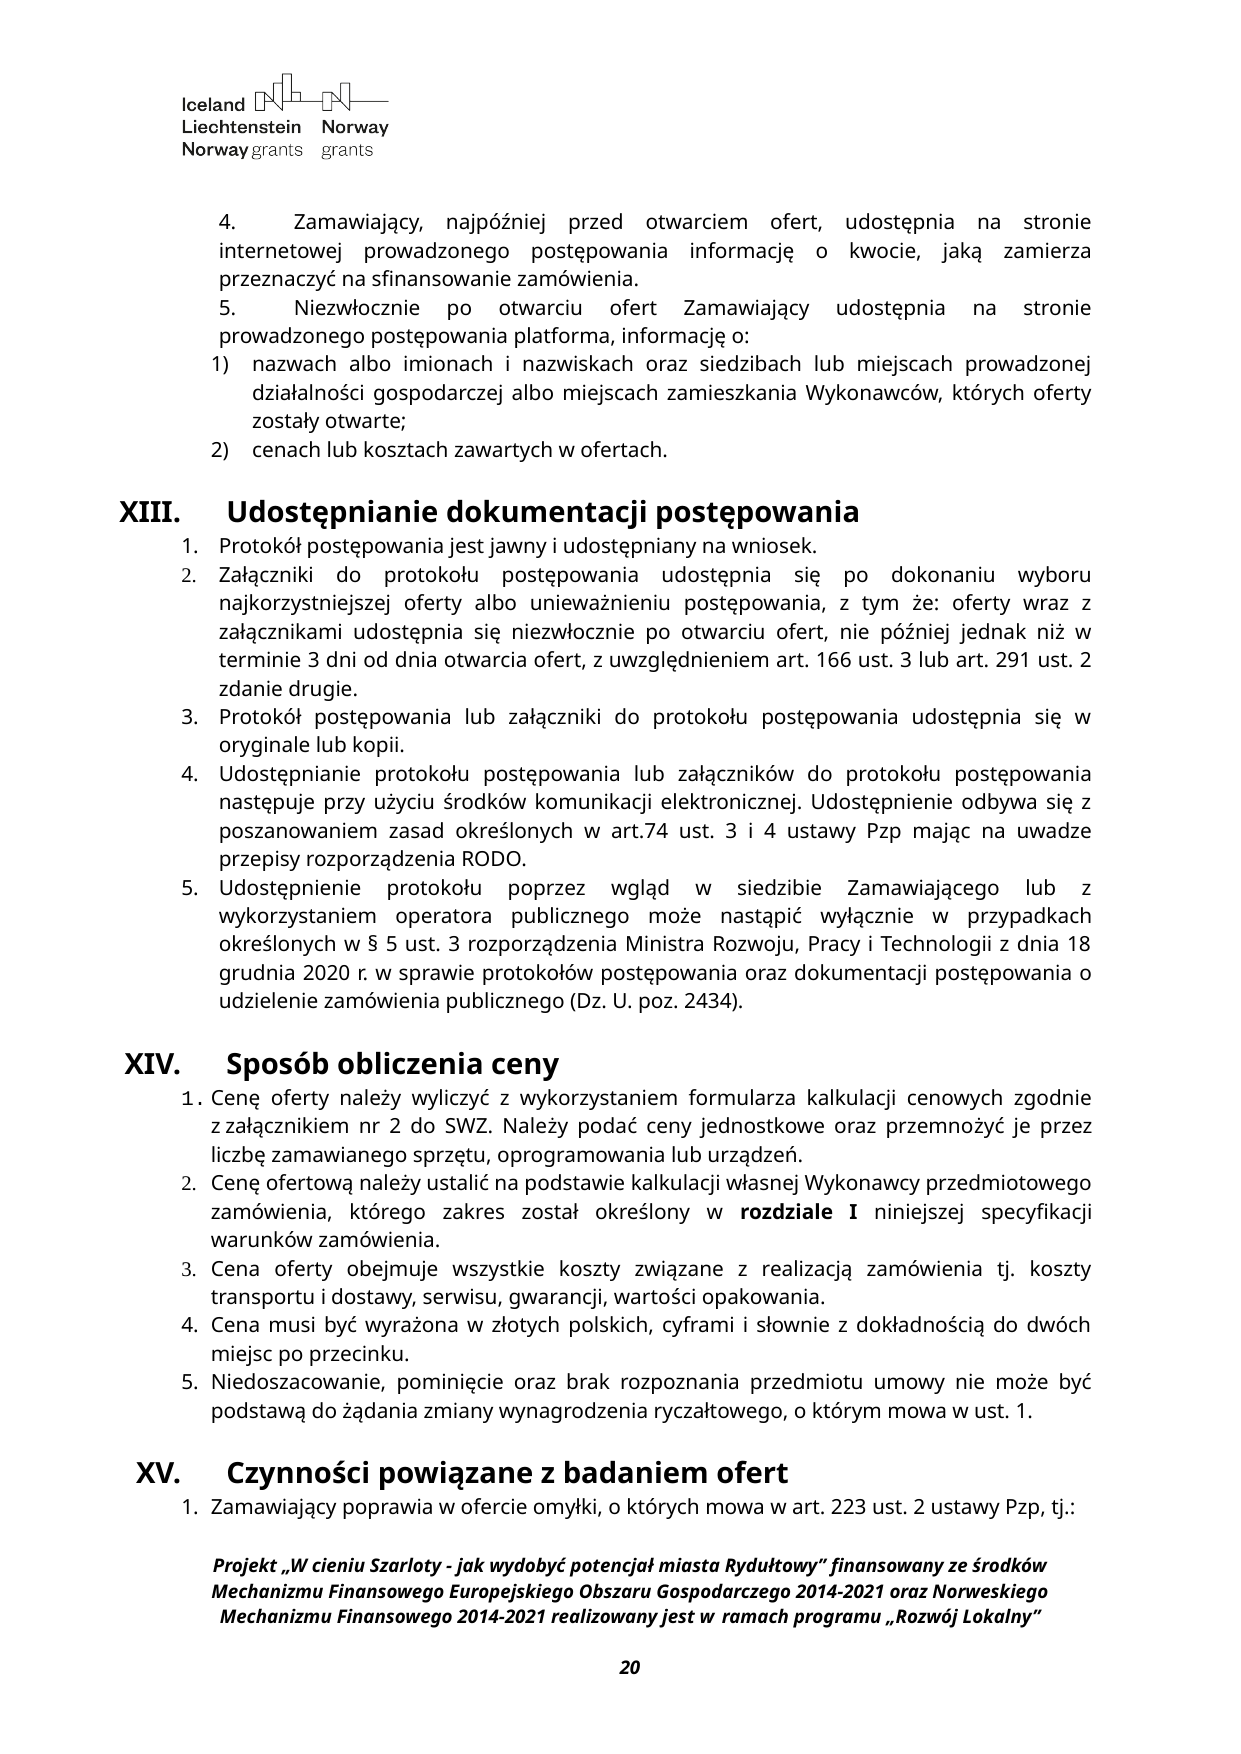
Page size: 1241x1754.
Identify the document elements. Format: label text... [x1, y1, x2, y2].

subtitle Udostępnianie dokumentacji postępowania [181, 492, 1093, 531]
list cenach lub kosztach zawartych w ofertach. [211, 435, 1093, 463]
list Cenę ofertową należy ustalić na podstawie kalkulacji własnej Wykonawcy przedmiotowego zamówienia, którego zakres został określony w rozdziale I niniejszej specyfikacji warunków zamówienia. [181, 1168, 1093, 1254]
list Udostępnianie protokołu postępowania lub załączników do protokołu postępowania następuje przy użyciu środków komunikacji elektronicznej. Udostępnienie odbywa się z poszanowaniem zasad określonych w art.74 ust. 3 i 4 ustawy Pzp mając na uwadze przepisy rozporządzenia RODO. [181, 759, 1093, 873]
list Zamawiający, najpóźniej przed otwarciem ofert, udostępnia na stronie internetowej prowadzonego postępowania informację o kwocie, jaką zamierza przeznaczyć na sfinansowanie zamówienia. [218, 207, 1093, 293]
list Niezwłocznie po otwarciu ofert Zamawiający udostępnia na stronie prowadzonego postępowania platforma, informację o: [218, 293, 1093, 349]
list Zamawiający poprawia w ofercie omyłki, o których mowa w art. 223 ust. 2 ustawy Pzp, tj.: [181, 1492, 1093, 1521]
subtitle Sposób obliczenia ceny [181, 1043, 1093, 1083]
list Niedoszacowanie, pominięcie oraz brak rozpoznania przedmiotu umowy nie może być podstawą do żądania zmiany wynagrodzenia ryczałtowego, o którym mowa w ust. 1. [181, 1367, 1093, 1424]
list Protokół postępowania jest jawny i udostępniany na wniosek. [181, 531, 1093, 560]
list Cena oferty obejmuje wszystkie koszty związane z realizacją zamówienia tj. koszty transportu i dostawy, serwisu, gwarancji, wartości opakowania. [181, 1254, 1093, 1311]
list nazwach albo imionach i nazwiskach oraz siedzibach lub miejscach prowadzonej działalności gospodarczej albo miejscach zamieszkania Wykonawców, których oferty zostały otwarte; [211, 349, 1093, 435]
list Udostępnienie protokołu poprzez wgląd w siedzibie Zamawiającego lub z wykorzystaniem operatora publicznego może nastąpić wyłącznie w przypadkach określonych w § 5 ust. 3 rozporządzenia Ministra Rozwoju, Pracy i Technologii z dnia 18 grudnia 2020 r. w sprawie protokołów postępowania oraz dokumentacji postępowania o udzielenie zamówienia publicznego (Dz. U. poz. 2434). [181, 873, 1093, 1015]
subtitle Czynności powiązane z badaniem ofert [181, 1453, 1093, 1492]
list Cena musi być wyrażona w złotych polskich, cyframi i słownie z dokładnością do dwóch miejsc po przecinku. [181, 1311, 1093, 1367]
list Protokół postępowania lub załączniki do protokołu postępowania udostępnia się w oryginale lub kopii. [181, 702, 1093, 759]
list Cenę oferty należy wyliczyć z wykorzystaniem formularza kalkulacji cenowych zgodnie z załącznikiem nr 2 do SWZ. Należy podać ceny jednostkowe oraz przemnożyć je przez liczbę zamawianego sprzętu, oprogramowania lub urządzeń. [181, 1083, 1093, 1168]
list Załączniki do protokołu postępowania udostępnia się po dokonaniu wyboru najkorzystniejszej oferty albo unieważnieniu postępowania, z tym że: oferty wraz z załącznikami udostępnia się niezwłocznie po otwarciu ofert, nie później jednak niż w terminie 3 dni od dnia otwarcia ofert, z uwzględnieniem art. 166 ust. 3 lub art. 291 ust. 2 zdanie drugie. [181, 560, 1093, 702]
